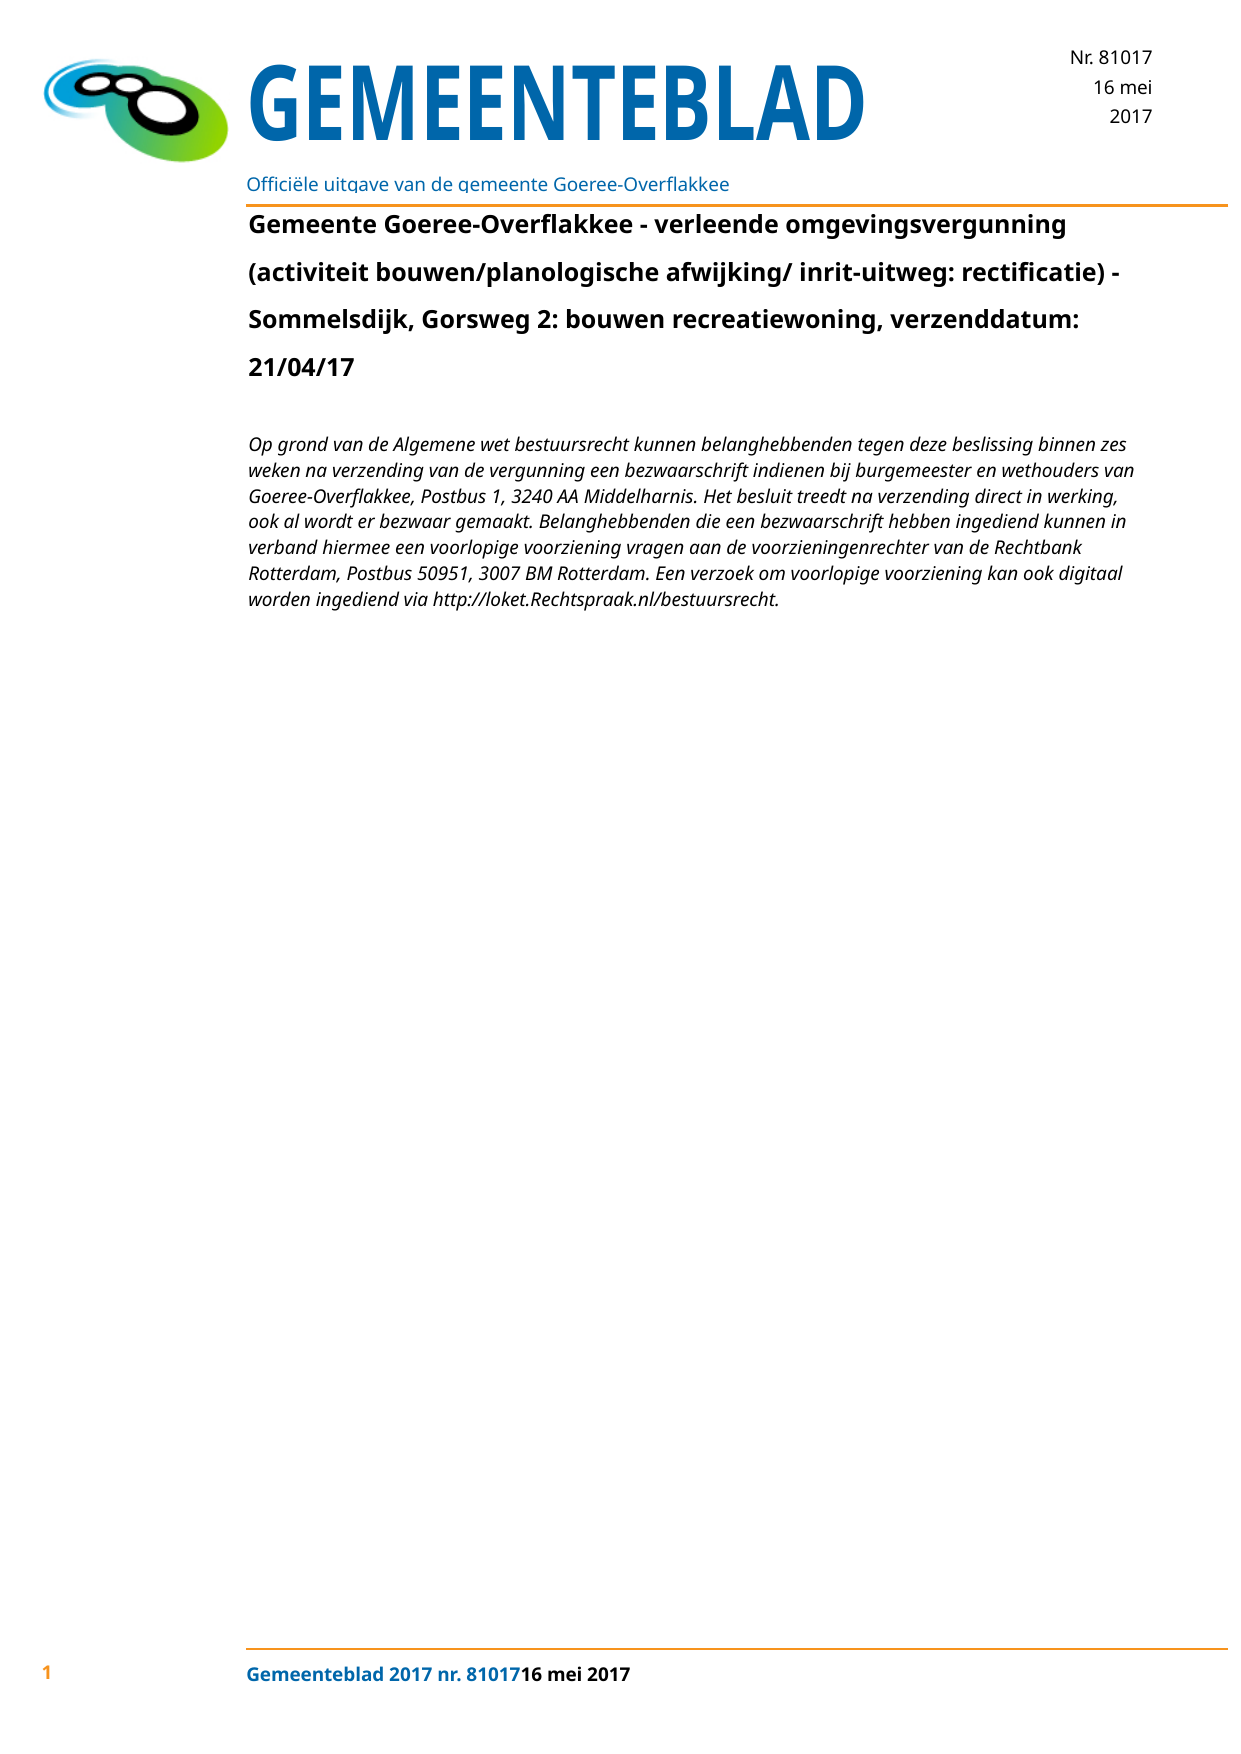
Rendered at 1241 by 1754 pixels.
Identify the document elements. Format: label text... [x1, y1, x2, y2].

picture [41, 47, 231, 172]
text Gemeente Goeree-Overflakkee - verleende omgevingsvergunning (activiteit bouwen/planologische afwijking/ inrit-uitweg: rectificatie) - Sommelsdijk, Gorsweg 2: bouwen recreatiewoning, verzenddatum: 21/04/17 [248, 207, 1152, 384]
text Op grond van de Algemene wet bestuursrecht kunnen belanghebbenden tegen deze beslissing binnen zes weken na verzending van de vergunning een bezwaarschrift indienen bij burgemeester en wethouders van Goeree-Overflakkee, Postbus 1, 3240 AA Middelharnis. Het besluit treedt na verzending direct in werking, ook al wordt er bezwaar gemaakt. Belanghebbenden die een bezwaarschrift hebben ingediend kunnen in verband hiermee een voorlopige voorziening vragen aan de voorzieningenrechter van de Rechtbank Rotterdam, Postbus 50951, 3007 BM Rotterdam. Een verzoek om voorlopige voorziening kan ook digitaal worden ingediend via http://loket.Rechtspraak.nl/bestuursrecht. [248, 431, 1152, 611]
